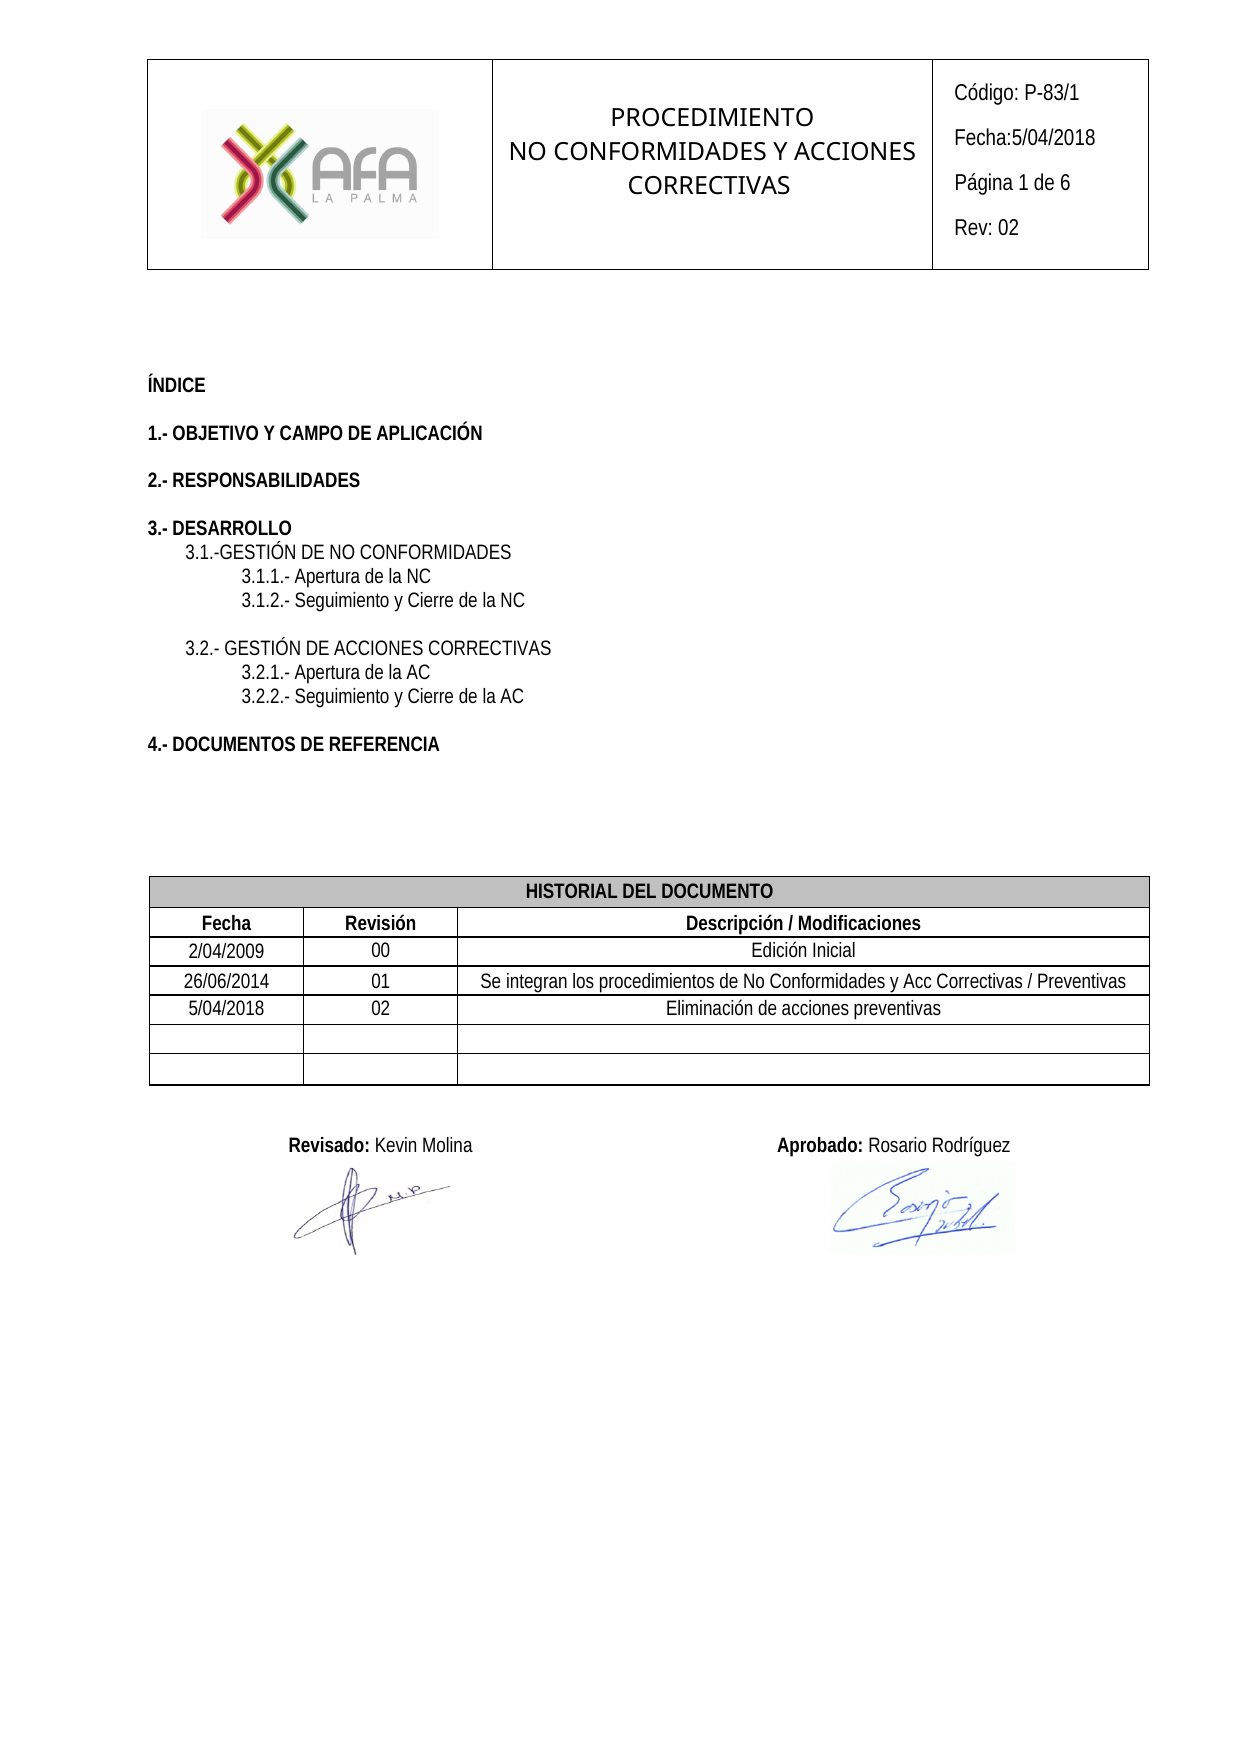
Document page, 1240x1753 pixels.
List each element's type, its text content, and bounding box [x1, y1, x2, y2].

table_cell 02 [304, 996, 457, 1023]
table_cell Eliminación de acciones preventivas [458, 996, 1149, 1023]
table_cell [304, 1025, 457, 1053]
table_cell [458, 1025, 1149, 1053]
table_header HISTORIAL DEL DOCUMENTO [150, 877, 1149, 907]
table_cell [458, 1054, 1149, 1084]
table_cell [150, 1054, 303, 1084]
text 3.1.-GESTIÓN DE NO CONFORMIDADES [185, 540, 1151, 564]
table_cell Revisión [304, 908, 457, 936]
text 3.1.2.- Seguimiento y Cierre de la NC [241, 588, 1151, 612]
table_cell 01 [304, 967, 457, 994]
table_cell 26/06/2014 [150, 967, 303, 994]
text ÍNDICE [148, 372, 1151, 396]
table_cell Descripción / Modificaciones [458, 908, 1149, 936]
text 1.- OBJETIVO Y CAMPO DE APLICACIÓN [148, 420, 1151, 444]
text 3.- DESARROLLO [148, 516, 1151, 540]
text 3.2.1.- Apertura de la AC [241, 660, 1151, 684]
text Revisado: Kevin Molina Aprobado: Rosario Rodríguez [148, 1133, 1151, 1157]
table_cell [304, 1054, 457, 1084]
table_cell 00 [304, 938, 457, 965]
text 2.- RESPONSABILIDADES [148, 468, 1151, 492]
table_cell [150, 1025, 303, 1053]
table_cell Se integran los procedimientos de No Conformidades y Acc Correctivas / Preventivas [458, 967, 1149, 994]
text 4.- DOCUMENTOS DE REFERENCIA [148, 732, 1151, 756]
table_cell 2/04/2009 [150, 938, 303, 965]
table_cell 5/04/2018 [150, 996, 303, 1023]
text 3.2.- GESTIÓN DE ACCIONES CORRECTIVAS [185, 636, 1151, 660]
text 3.2.2.- Seguimiento y Cierre de la AC [241, 684, 1151, 708]
text 3.1.1.- Apertura de la NC [241, 564, 1151, 588]
table_cell Fecha [150, 908, 303, 936]
table_cell Edición Inicial [458, 938, 1149, 965]
